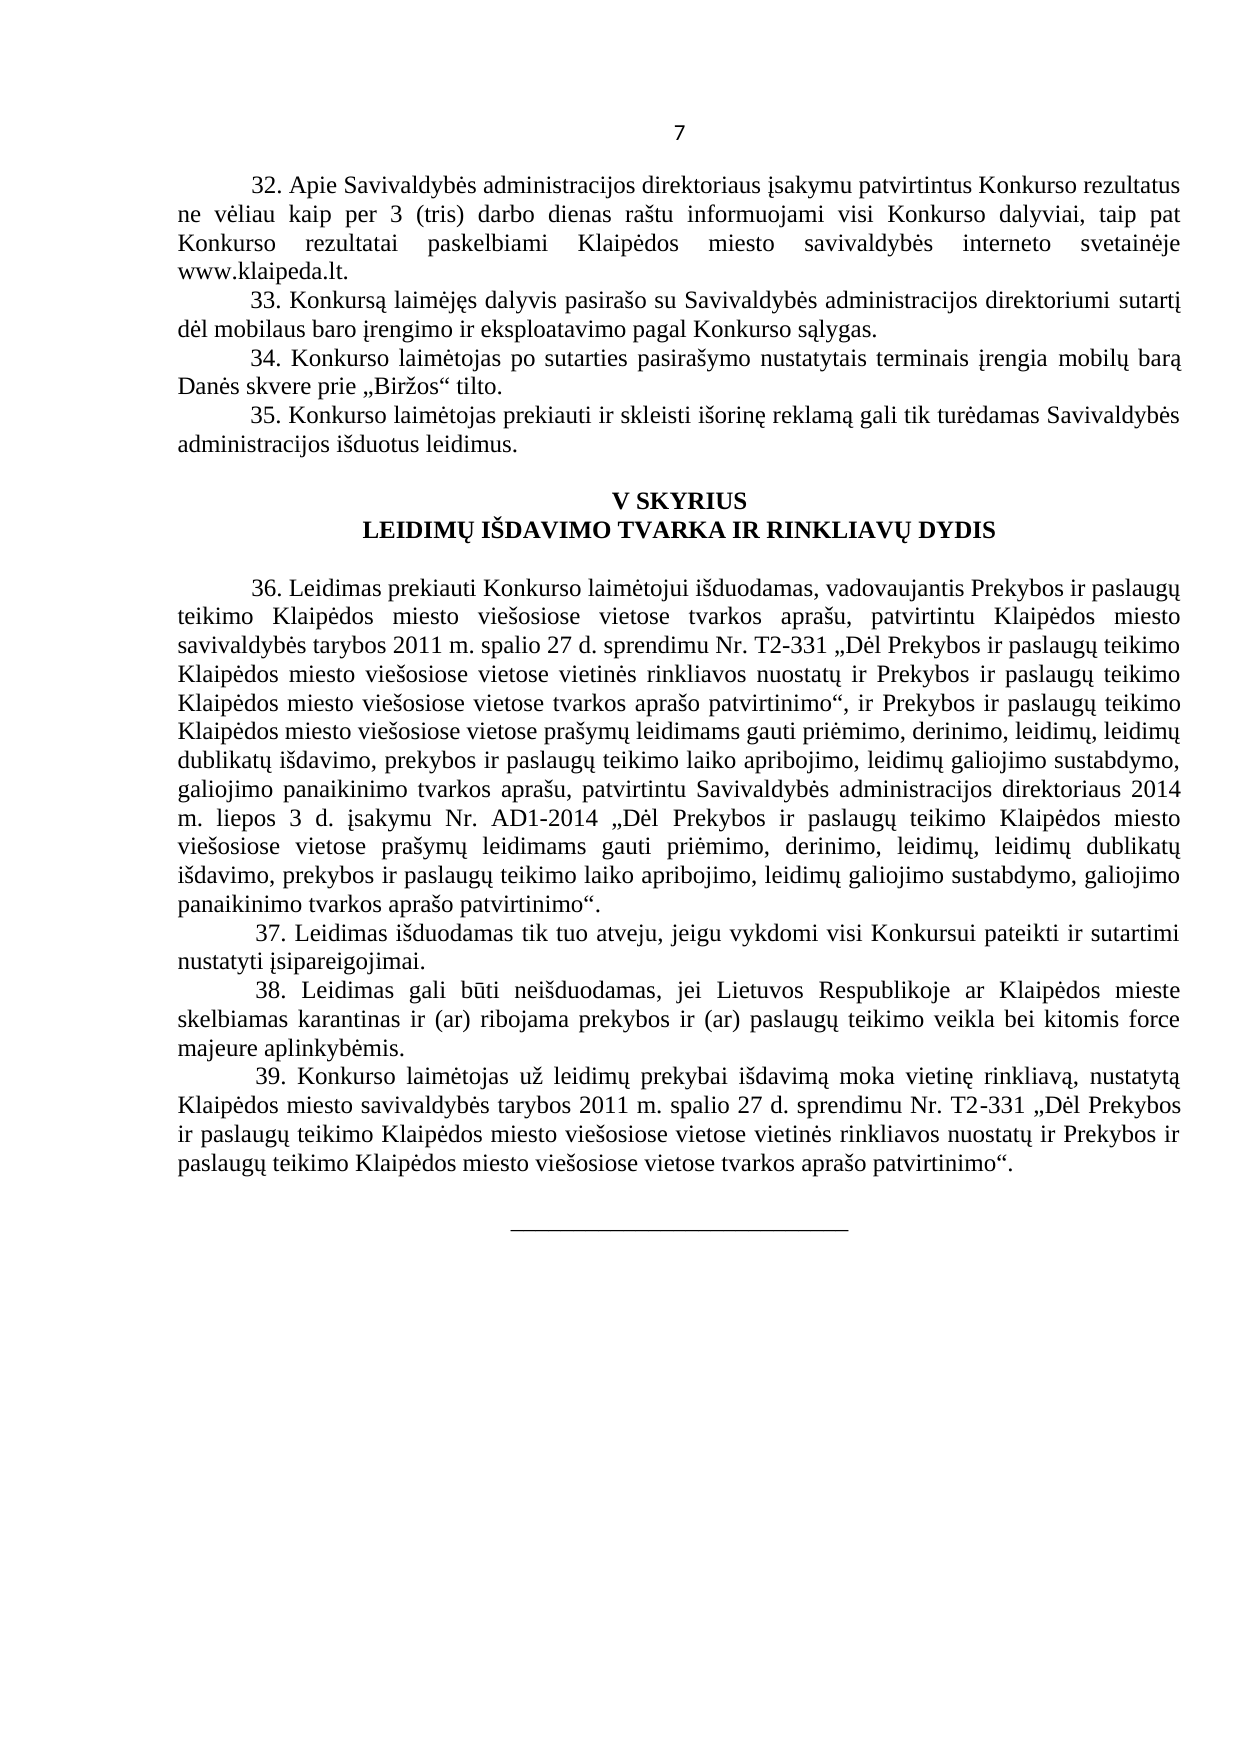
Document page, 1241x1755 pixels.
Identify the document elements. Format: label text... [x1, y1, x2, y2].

text 32. Apie Savivaldybės administracijos direktoriaus įsakymu patvirtintus Konkurso rezultatus ne vėliau kaip per 3 (tris) darbo dienas raštu informuojami visi Konkurso dalyviai, taip pat Konkurso rezultatai paskelbiami Klaipėdos miesto savivaldybės interneto svetainėje www.klaipeda.lt. [177, 170, 1181, 285]
text 37. Leidimas išduodamas tik tuo atveju, jeigu vykdomi visi Konkursui pateikti ir sutartimi nustatyti įsipareigojimai. [177, 918, 1181, 975]
text V SKYRIUS [177, 486, 1181, 515]
text 35. Konkurso laimėtojas prekiauti ir skleisti išorinę reklamą gali tik turėdamas Savivaldybės administracijos išduotus leidimus. [177, 400, 1181, 458]
text 38. Leidimas gali būti neišduodamas, jei Lietuvos Respublikoje ar Klaipėdos mieste skelbiamas karantinas ir (ar) ribojama prekybos ir (ar) paslaugų teikimo veikla bei kitomis force majeure aplinkybėmis. [177, 975, 1181, 1061]
text 34. Konkurso laimėtojas po sutarties pasirašymo nustatytais terminais įrengia mobilų barą Danės skvere prie „Biržos“ tilto. [177, 343, 1181, 400]
text 39. Konkurso laimėtojas už leidimų prekybai išdavimą moka vietinę rinkliavą, nustatytą Klaipėdos miesto savivaldybės tarybos 2011 m. spalio 27 d. sprendimu Nr. T2‑331 „Dėl Prekybos ir paslaugų teikimo Klaipėdos miesto viešosiose vietose vietinės rinkliavos nuostatų ir Prekybos ir paslaugų teikimo Klaipėdos miesto viešosiose vietose tvarkos aprašo patvirtinimo“. [177, 1061, 1181, 1176]
text 36. Leidimas prekiauti Konkurso laimėtojui išduodamas, vadovaujantis Prekybos ir paslaugų teikimo Klaipėdos miesto viešosiose vietose tvarkos aprašu, patvirtintu Klaipėdos miesto savivaldybės tarybos 2011 m. spalio 27 d. sprendimu Nr. T2-331 „Dėl Prekybos ir paslaugų teikimo Klaipėdos miesto viešosiose vietose vietinės rinkliavos nuostatų ir Prekybos ir paslaugų teikimo Klaipėdos miesto viešosiose vietose tvarkos aprašo patvirtinimo“, ir Prekybos ir paslaugų teikimo Klaipėdos miesto viešosiose vietose prašymų leidimams gauti priėmimo, derinimo, leidimų, leidimų dublikatų išdavimo, prekybos ir paslaugų teikimo laiko apribojimo, leidimų galiojimo sustabdymo, galiojimo panaikinimo tvarkos aprašu, patvirtintu Savivaldybės administracijos direktoriaus 2014 m. liepos 3 d. įsakymu Nr. AD1-2014 „Dėl Prekybos ir paslaugų teikimo Klaipėdos miesto viešosiose vietose prašymų leidimams gauti priėmimo, derinimo, leidimų, leidimų dublikatų išdavimo, prekybos ir paslaugų teikimo laiko apribojimo, leidimų galiojimo sustabdymo, galiojimo panaikinimo tvarkos aprašo patvirtinimo“. [177, 573, 1181, 918]
text ___________________________ [177, 1205, 1181, 1234]
text 33. Konkursą laimėjęs dalyvis pasirašo su Savivaldybės administracijos direktoriumi sutartį dėl mobilaus baro įrengimo ir eksploatavimo pagal Konkurso sąlygas. [177, 285, 1181, 343]
text LEIDIMŲ IŠDAVIMO TVARKA IR RINKLIAVŲ DYDIS [177, 515, 1181, 544]
